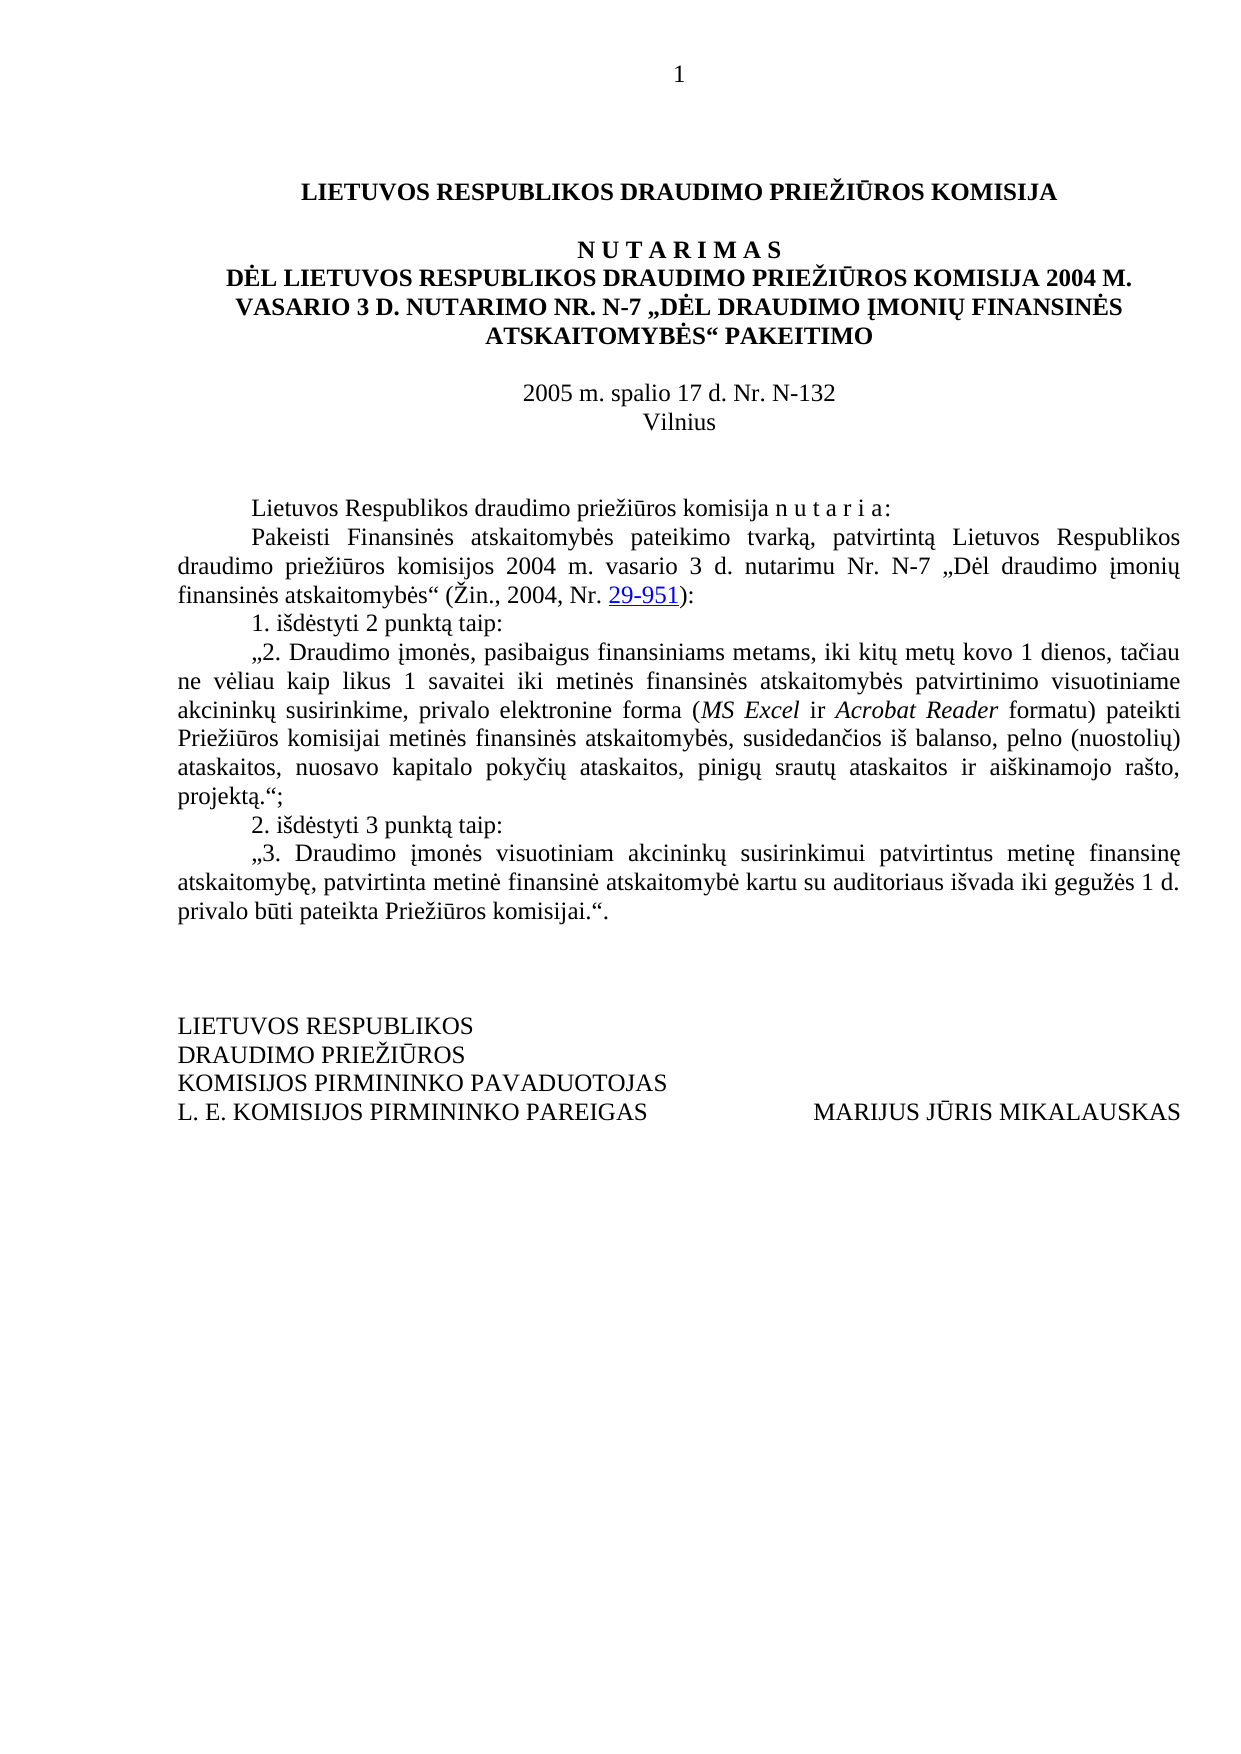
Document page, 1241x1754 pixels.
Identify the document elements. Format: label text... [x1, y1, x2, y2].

text 2005 m. spalio 17 d. Nr. N-132 [177, 378, 1181, 407]
text LIETUVOS RESPUBLIKOS [177, 1011, 1181, 1040]
text N U T A R I M A S [177, 235, 1181, 263]
text Lietuvos Respublikos draudimo priežiūros komisija nutaria: [177, 493, 1181, 522]
text „2. Draudimo įmonės, pasibaigus finansiniams metams, iki kitų metų kovo 1 dienos, tačiau ne vėliau kaip likus 1 savaitei iki metinės finansinės atskaitomybės patvirtinimo visuotiniame akcininkų susirinkime, privalo elektronine forma (MS Excel ir Acrobat Reader formatu) pateikti Priežiūros komisijai metinės finansinės atskaitomybės, susidedančios iš balanso, pelno (nuostolių) ataskaitos, nuosavo kapitalo pokyčių ataskaitos, pinigų srautų ataskaitos ir aiškinamojo rašto, projektą.“; [177, 637, 1181, 810]
text DĖL LIETUVOS RESPUBLIKOS DRAUDIMO PRIEŽIŪROS KOMISIJA 2004 M. VASARIO 3 D. NUTARIMO NR. N-7 „DĖL DRAUDIMO ĮMONIŲ FINANSINĖS ATSKAITOMYBĖS“ PAKEITIMO [177, 263, 1181, 350]
text Vilnius [177, 407, 1181, 436]
text LIETUVOS RESPUBLIKOS DRAUDIMO PRIEŽIŪROS KOMISIJA [177, 177, 1181, 206]
text Pakeisti Finansinės atskaitomybės pateikimo tvarką, patvirtintą Lietuvos Respublikos draudimo priežiūros komisijos 2004 m. vasario 3 d. nutarimu Nr. N-7 „Dėl draudimo įmonių finansinės atskaitomybės“ (Žin., 2004, Nr. 29-951): [177, 522, 1181, 608]
text „3. Draudimo įmonės visuotiniam akcininkų susirinkimui patvirtintus metinę finansinę atskaitomybę, patvirtinta metinė finansinė atskaitomybė kartu su auditoriaus išvada iki gegužės 1 d. privalo būti pateikta Priežiūros komisijai.“. [177, 838, 1181, 925]
text 2. išdėstyti 3 punktą taip: [177, 810, 1181, 838]
text DRAUDIMO PRIEŽIŪROS [177, 1040, 1181, 1068]
text KOMISIJOS PIRMININKO PAVADUOTOJAS [177, 1068, 1181, 1097]
text L. E. KOMISIJOS PIRMININKO PAREIGAS MARIJUS JŪRIS MIKALAUSKAS [177, 1097, 1181, 1126]
text 1. išdėstyti 2 punktą taip: [177, 608, 1181, 637]
